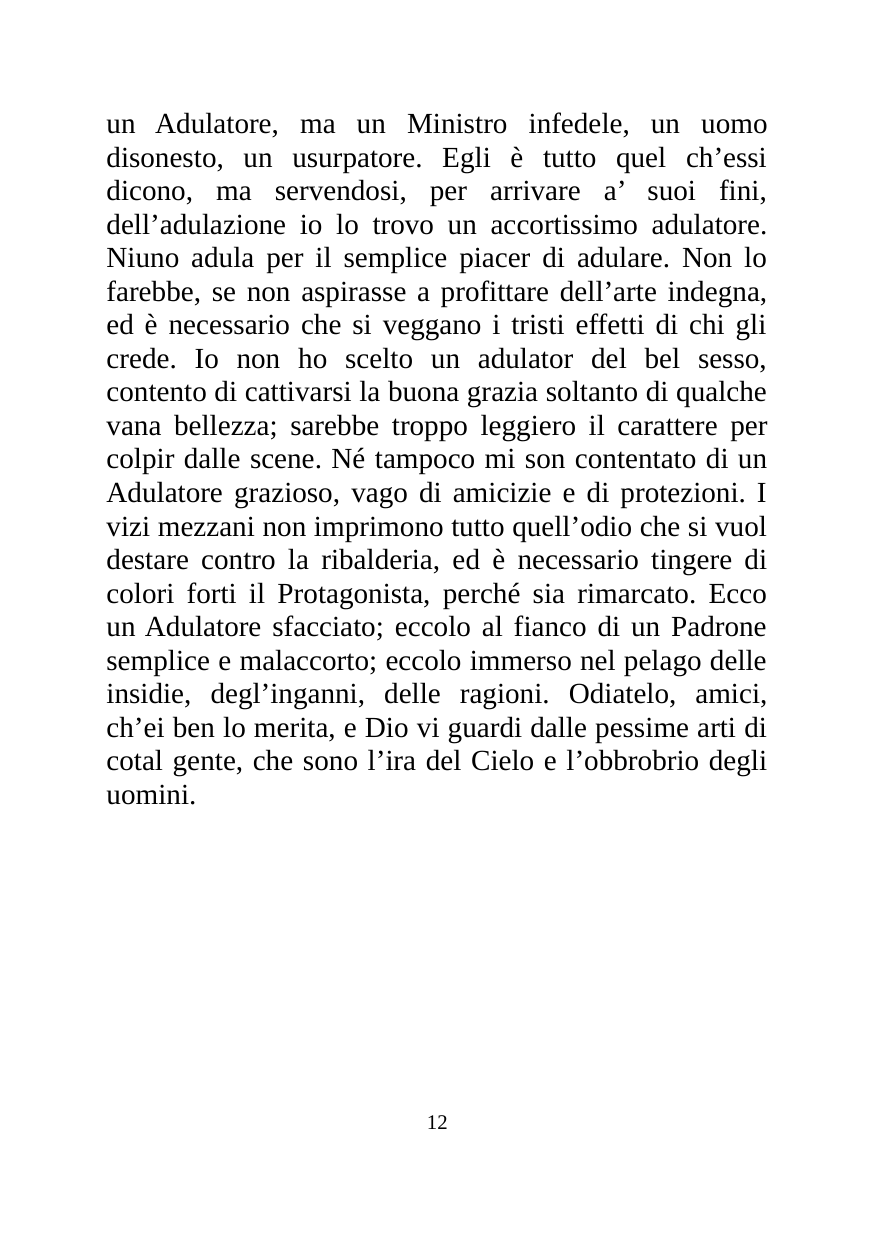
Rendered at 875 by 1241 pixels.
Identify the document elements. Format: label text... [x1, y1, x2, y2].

text un Adulatore, ma un Ministro infedele, un uomo disonesto, un usurpatore. Egli è tutto quel ch’essi dicono, ma servendosi, per arrivare a’ suoi fini, dell’adulazione io lo trovo un accortissimo adulatore. Niuno adula per il semplice piacer di adulare. Non lo farebbe, se non aspirasse a profittare dell’arte indegna, ed è necessario che si veggano i tristi effetti di chi gli crede. Io non ho scelto un adulator del bel sesso, contento di cattivarsi la buona grazia soltanto di qualche vana bellezza; sarebbe troppo leggiero il carattere per colpir dalle scene. Né tampoco mi son contentato di un Adulatore grazioso, vago di amicizie e di protezioni. I vizi mezzani non imprimono tutto quell’odio che si vuol destare contro la ribalderia, ed è necessario tingere di colori forti il Protagonista, perché sia rimarcato. Ecco un Adulatore sfacciato; eccolo al fianco di un Padrone semplice e malaccorto; eccolo immerso nel pelago delle insidie, degl’inganni, delle ragioni. Odiatelo, amici, ch’ei ben lo merita, e Dio vi guardi dalle pessime arti di cotal gente, che sono l’ira del Cielo e l’obbrobrio degli uomini. [106, 106, 768, 811]
